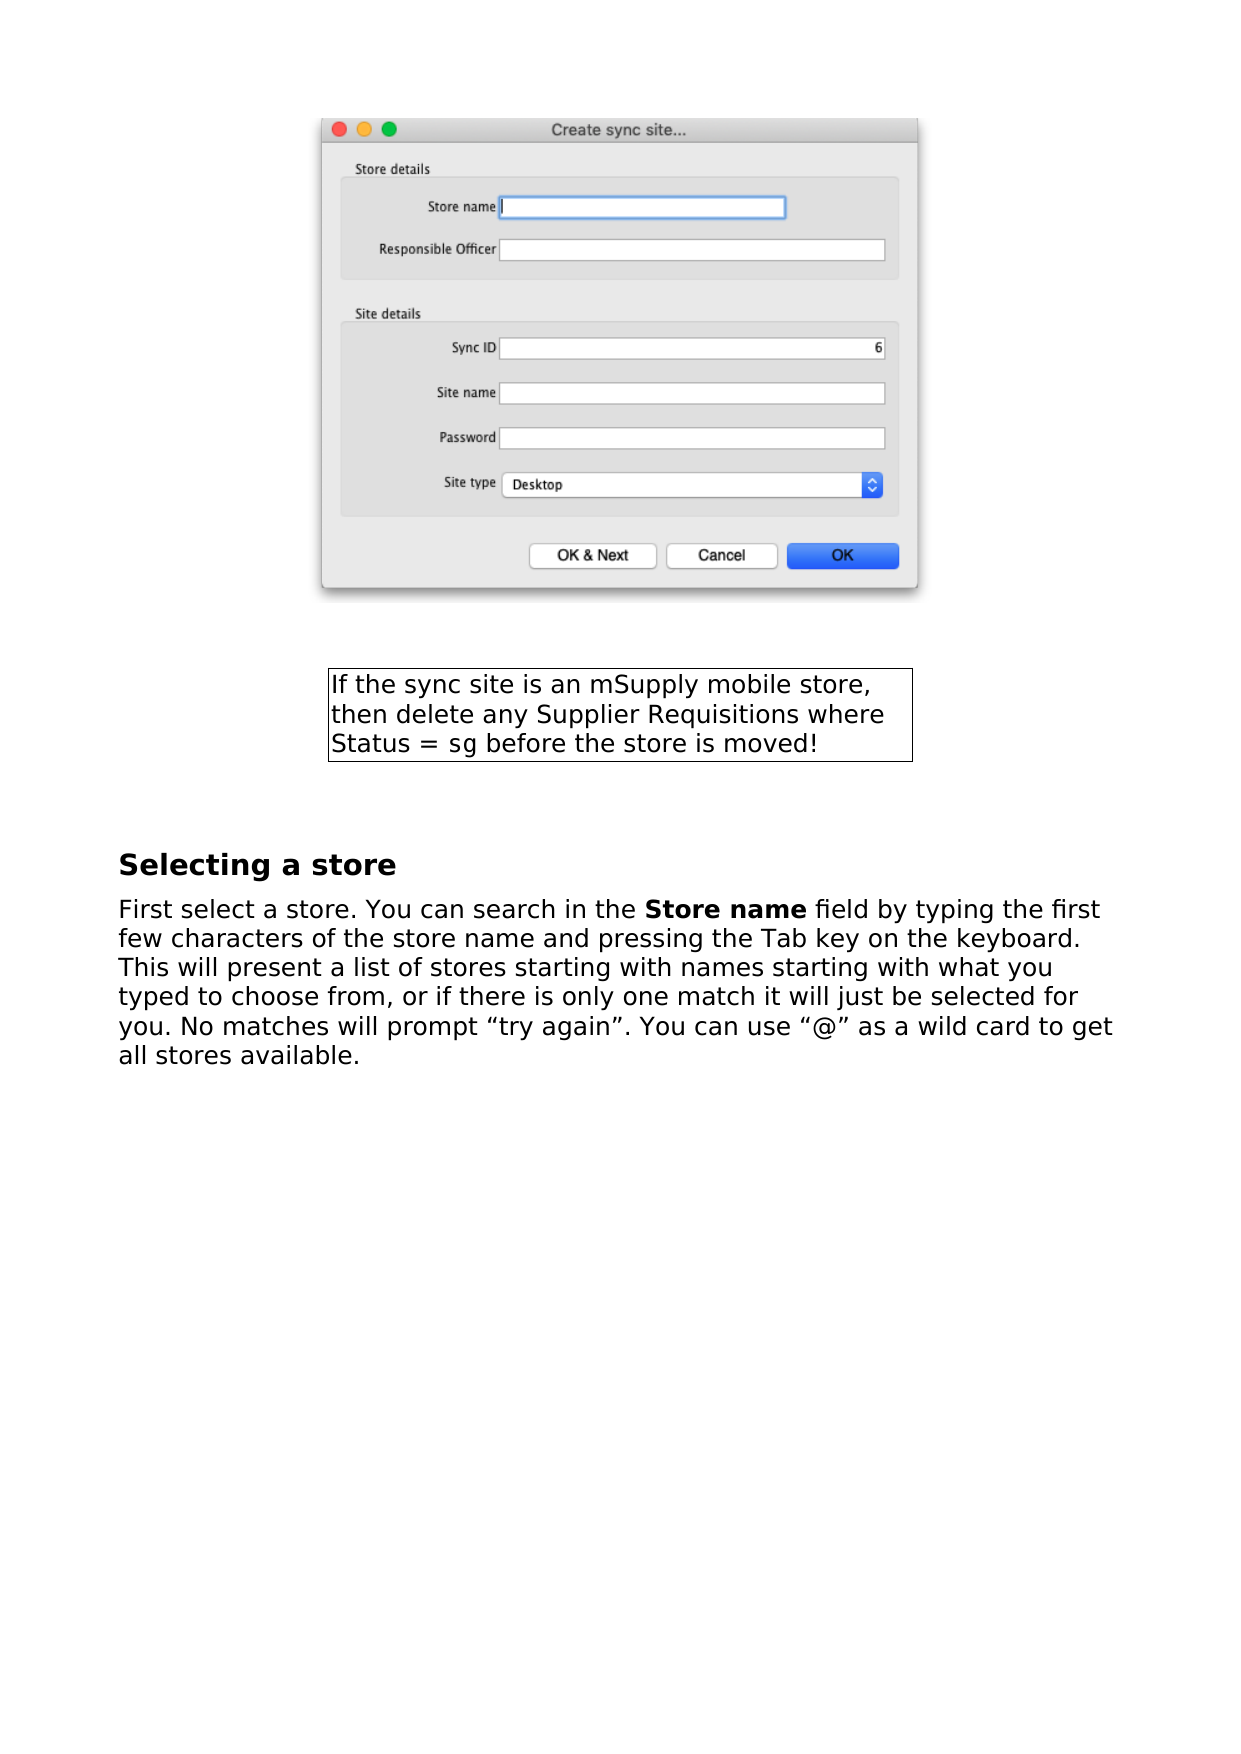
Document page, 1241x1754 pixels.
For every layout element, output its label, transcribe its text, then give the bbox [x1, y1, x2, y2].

subtitle Selecting a store [118, 849, 1122, 883]
picture [307, 118, 933, 603]
text First select a store. You can search in the Store name field by typing the first few characters of the store name and pressing the Tab key on the keyboard. This will present a list of stores starting with names starting with what you typed to choose from, or if there is only one match it will just be selected for you. No matches will prompt “try again”. You can use “@” as a wild card to get all stores available. [118, 895, 1122, 1070]
table_header If the sync site is an mSupply mobile store, then delete any Supplier Requisitions where Status = sg before the store is moved! [329, 669, 912, 761]
